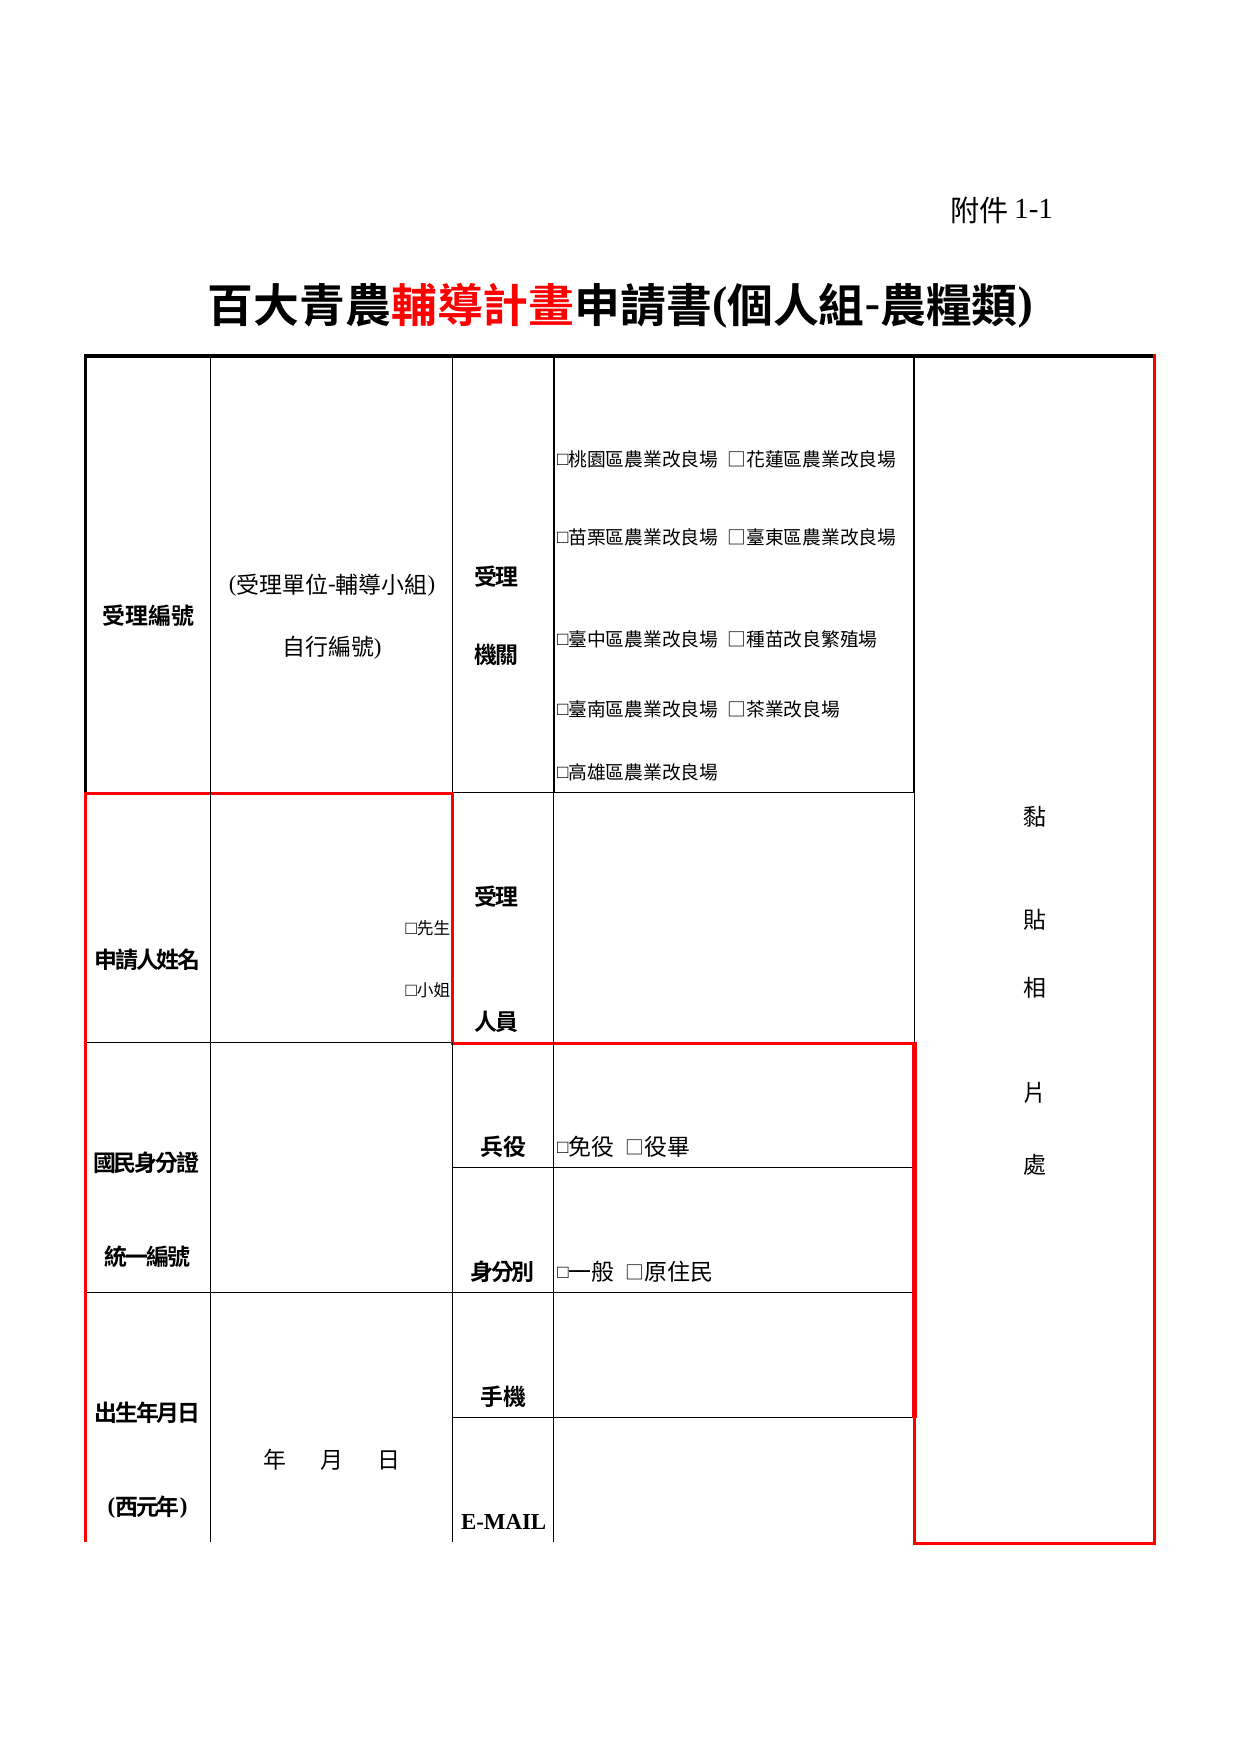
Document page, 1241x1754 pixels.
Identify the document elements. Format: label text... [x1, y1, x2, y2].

table_cell 兵役 [453, 1045, 553, 1167]
table_cell [554, 1418, 913, 1542]
table_cell □先生 □小姐 [211, 795, 451, 1042]
table_cell 受理 人員 [454, 793, 553, 1042]
table_cell □一般 □原住民 [554, 1168, 912, 1292]
table_cell [211, 1043, 452, 1292]
table_cell [554, 793, 914, 1042]
table_cell 出生年月日 (西元年) [87, 1293, 210, 1542]
table_cell □免役 □役畢 [554, 1045, 912, 1167]
text 百大青農輔導計畫申請書(個人組-農糧類) [158, 229, 1082, 354]
table_header □桃園區農業改良場 □花蓮區農業改良場 □苗栗區農業改良場 □臺東區農業改良場 □臺中區農業改良場 □種苗改良繁殖場 □臺南區農業改良場 □茶業改良場 □高雄區農業改良場 [555, 358, 913, 792]
table_cell 申請人姓名 [87, 795, 210, 1042]
table_cell E-MAIL [453, 1418, 553, 1542]
table_header 受理編號 [87, 358, 210, 792]
table_cell [554, 1293, 912, 1417]
table_cell 身分別 [453, 1168, 553, 1292]
table_header (受理單位-輔導小組) 自行編號) [211, 358, 452, 792]
table_header 黏 貼 相 片 處 [915, 358, 1153, 1542]
text 附件1-1 [187, 167, 1053, 229]
table_header 受理 機關 [453, 358, 553, 792]
table_cell 年 月 日 [211, 1293, 452, 1542]
table_cell 國民身分證 統一編號 [87, 1043, 210, 1292]
table_cell 手機 [453, 1293, 553, 1417]
